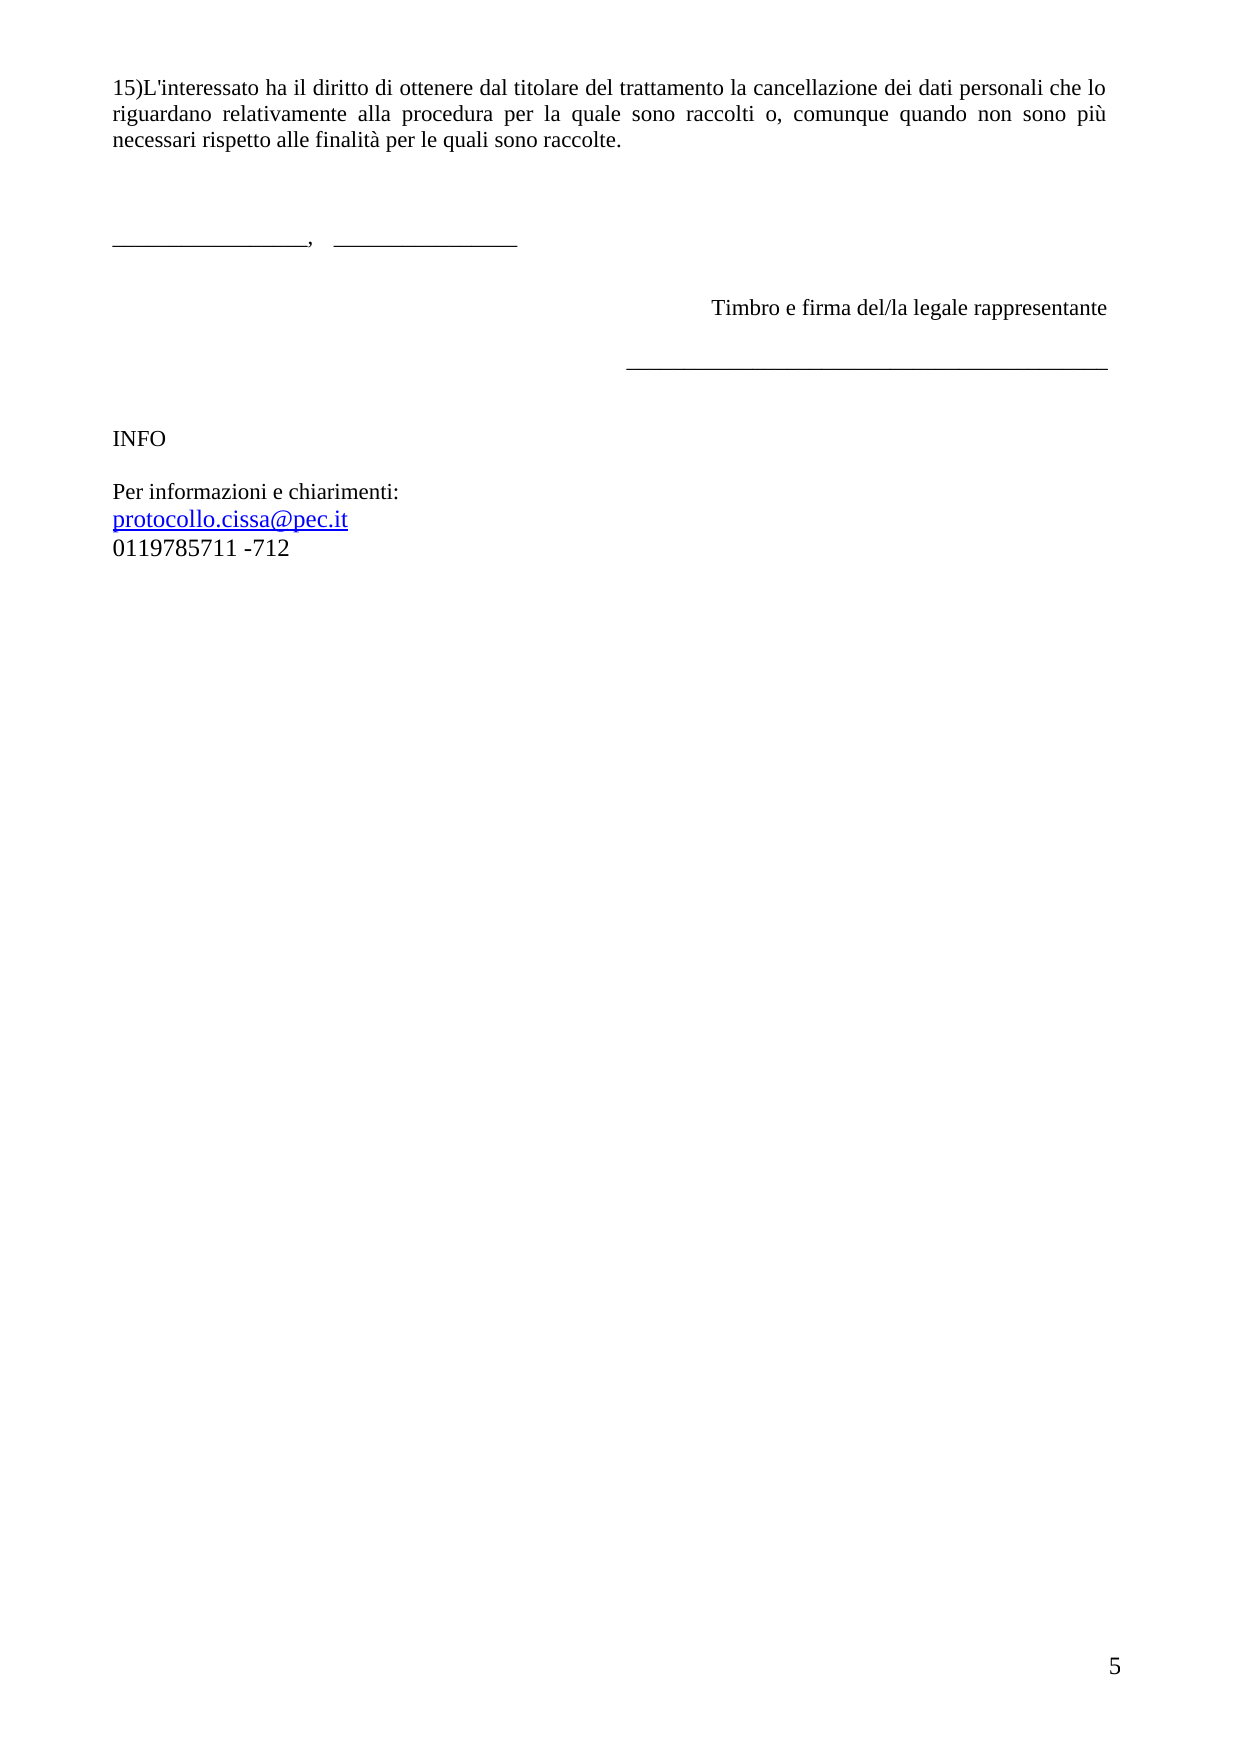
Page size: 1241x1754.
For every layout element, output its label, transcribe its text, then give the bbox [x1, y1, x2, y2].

text _________________, ________________ [112, 223, 1108, 250]
text __________________________________________ [112, 346, 1108, 373]
text 0119785711 -712 [112, 533, 1108, 562]
text Per informazioni e chiarimenti: [112, 478, 1108, 504]
text 15)L'interessato ha il diritto di ottenere dal titolare del trattamento la cancellazione dei dati personali che lo riguardano relativamente alla procedura per la quale sono raccolti o, comunque quando non sono più necessari rispetto alle finalità per le quali sono raccolte. [112, 74, 1108, 153]
text INFO [112, 426, 1108, 452]
text Timbro e firma del/la legale rappresentante [112, 294, 1108, 320]
text protocollo.cissa@pec.it [112, 504, 1108, 533]
